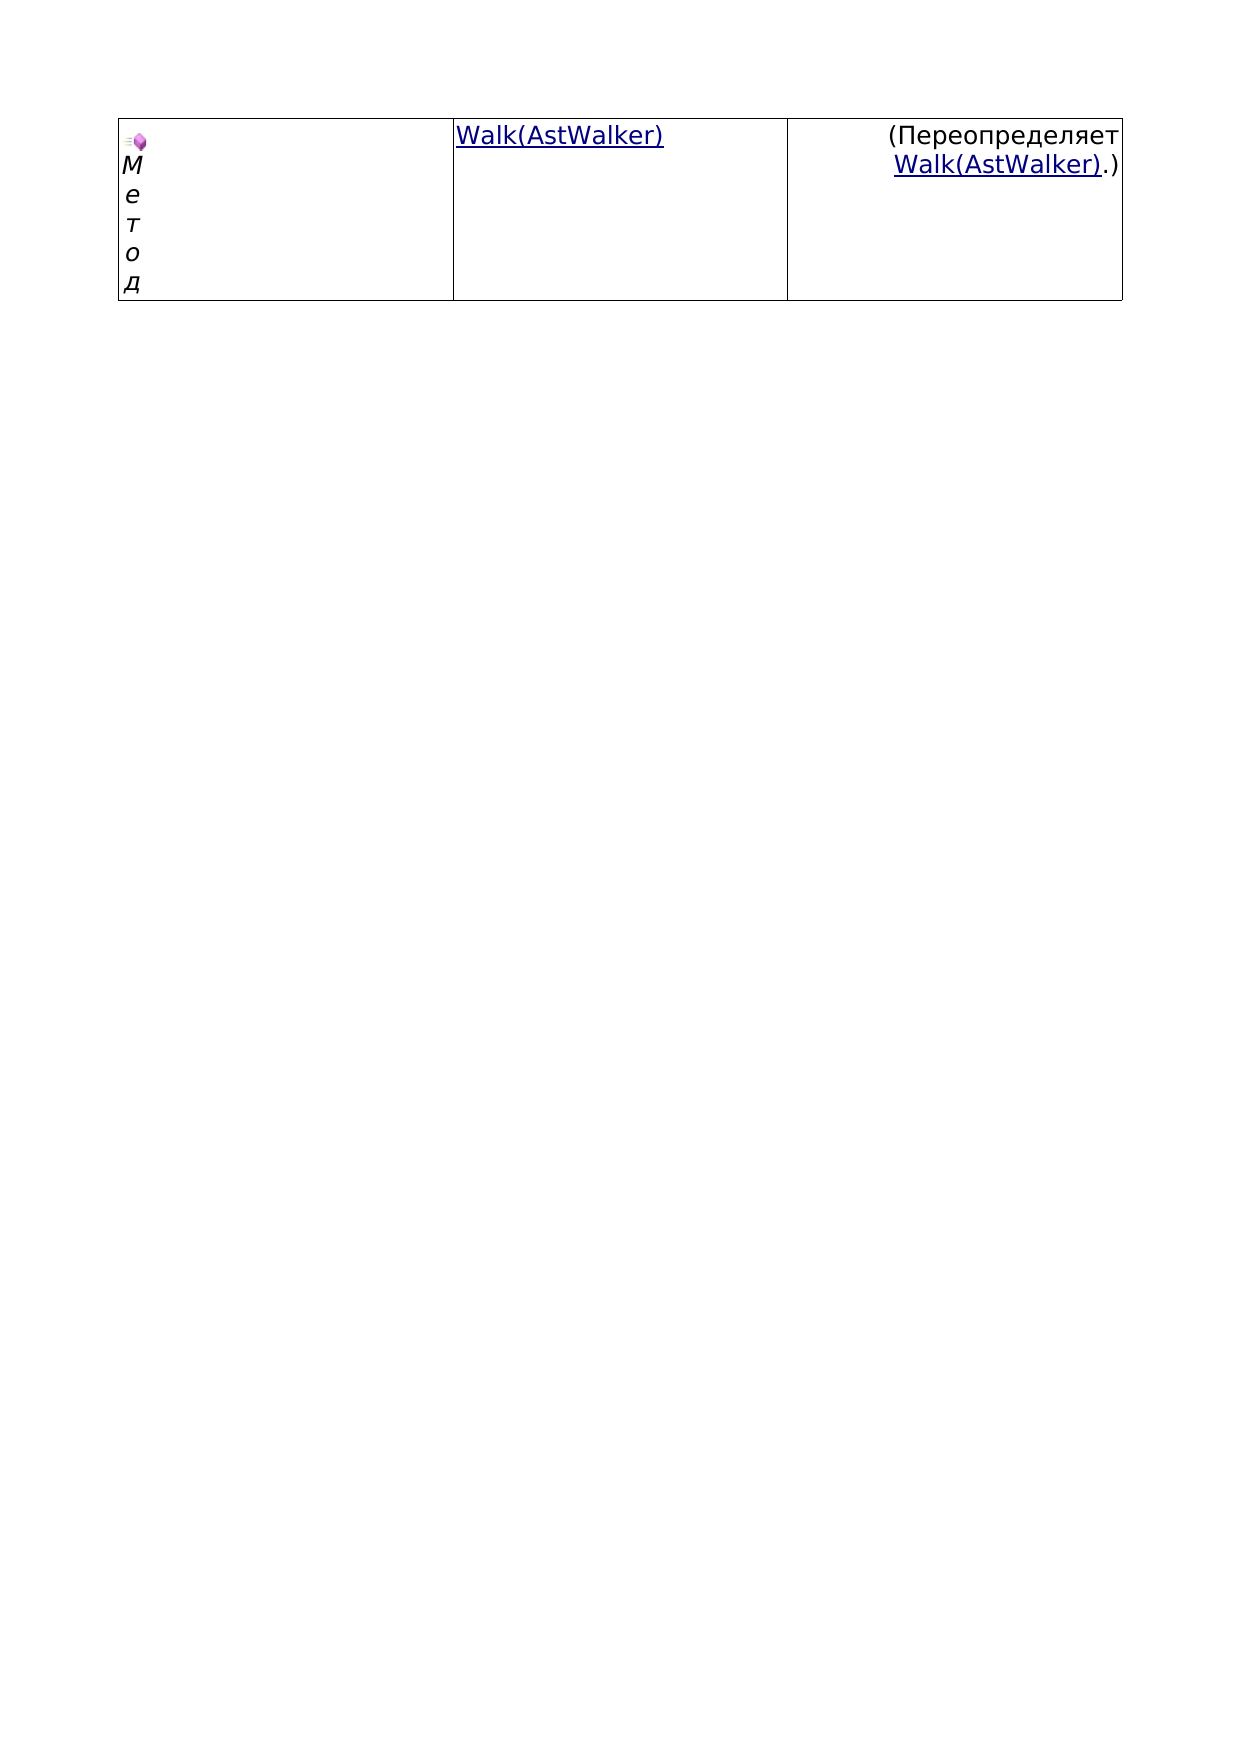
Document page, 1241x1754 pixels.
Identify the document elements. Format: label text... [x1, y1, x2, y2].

table_cell [119, 119, 453, 299]
table_cell (Переопределяет Walk(AstWalker).) [788, 119, 1122, 299]
table_cell Walk(AstWalker) [454, 119, 787, 299]
picture [121, 133, 147, 151]
